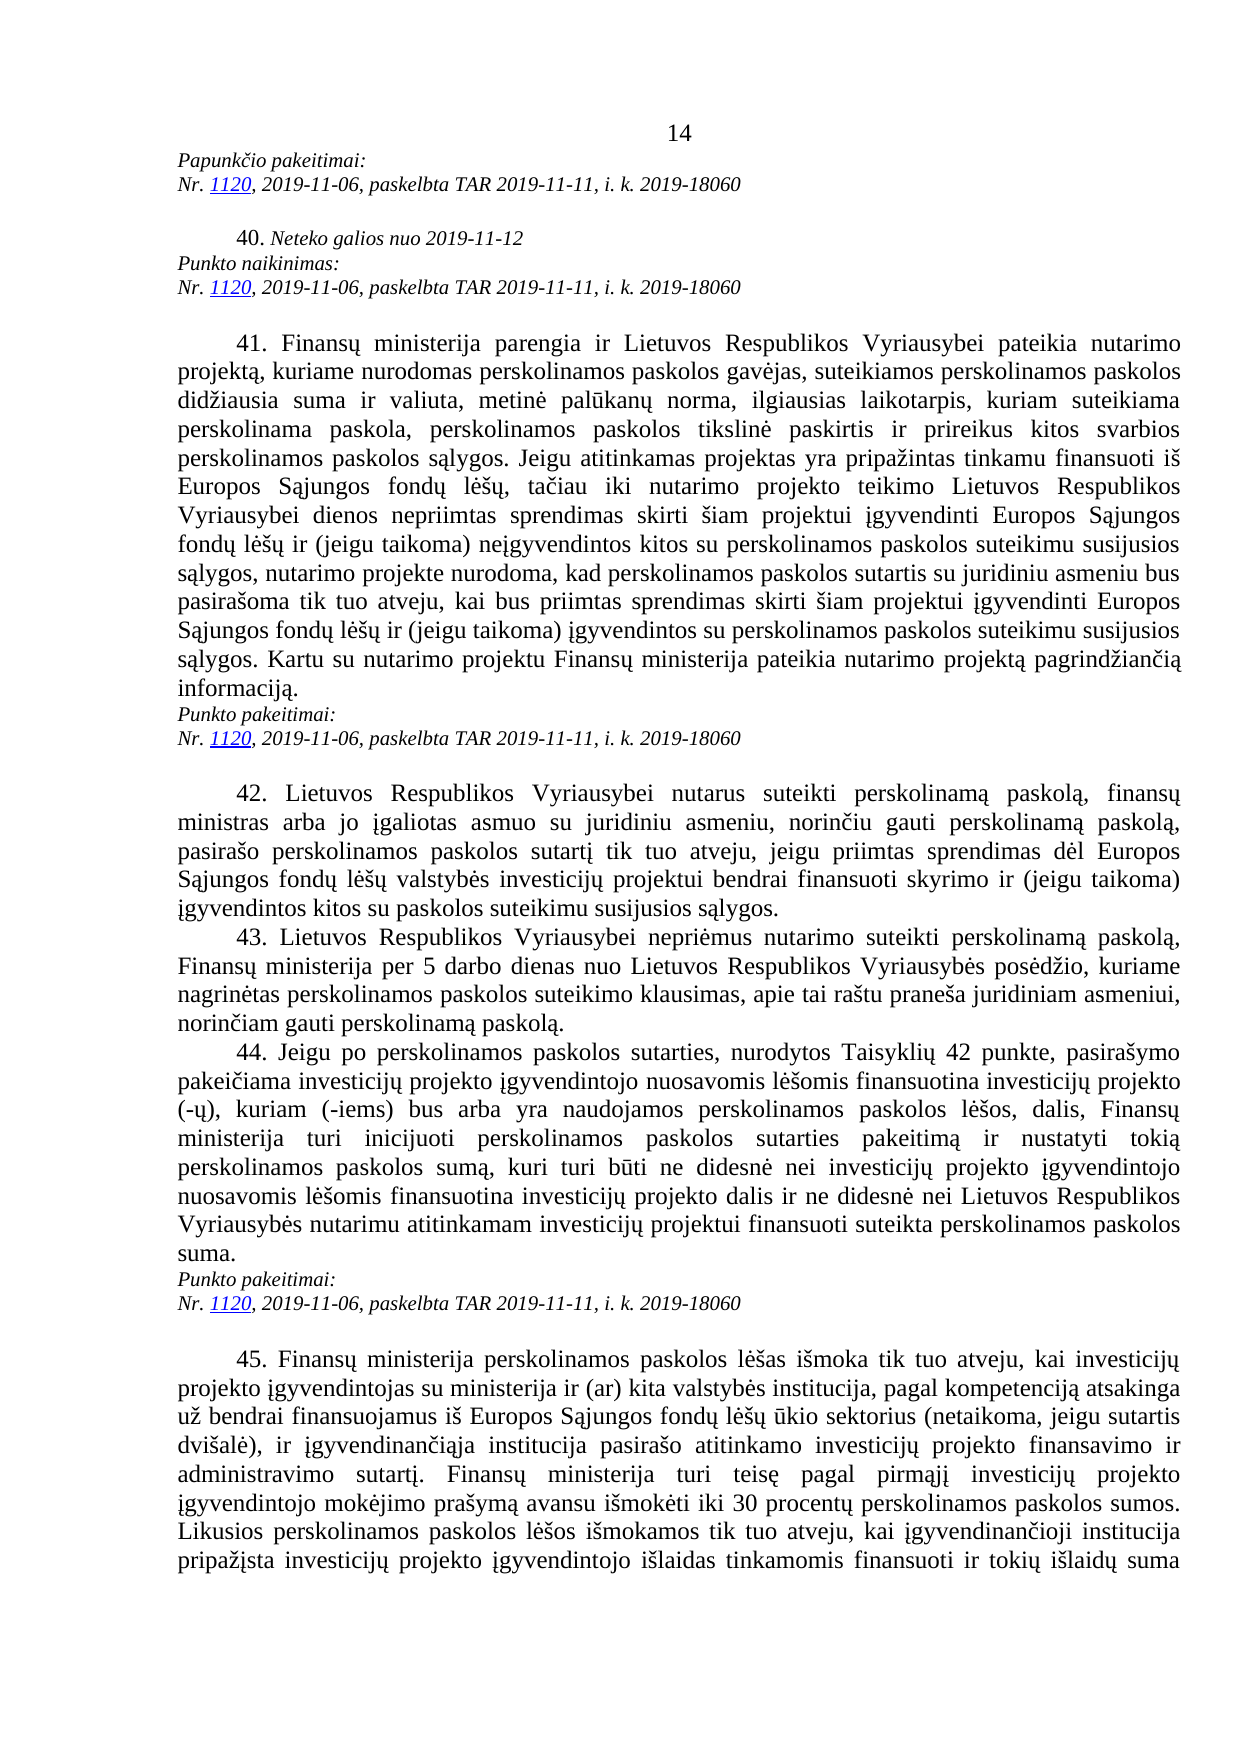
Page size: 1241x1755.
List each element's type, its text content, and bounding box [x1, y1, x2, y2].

text 40. Neteko galios nuo 2019-11-12 [177, 224, 1181, 251]
text Punkto naikinimas: [177, 251, 1181, 275]
text Punkto pakeitimai: [177, 1267, 1181, 1291]
text 42. Lietuvos Respublikos Vyriausybei nutarus suteikti perskolinamą paskolą, finansų ministras arba jo įgaliotas asmuo su juridiniu asmeniu, norinčiu gauti perskolinamą paskolą, pasirašo perskolinamos paskolos sutartį tik tuo atveju, jeigu priimtas sprendimas dėl Europos Sąjungos fondų lėšų valstybės investicijų projektui bendrai finansuoti skyrimo ir (jeigu taikoma) įgyvendintos kitos su paskolos suteikimu susijusios sąlygos. [177, 778, 1181, 922]
text 44. Jeigu po perskolinamos paskolos sutarties, nurodytos Taisyklių 42 punkte, pasirašymo pakeičiama investicijų projekto įgyvendintojo nuosavomis lėšomis finansuotina investicijų projekto (-ų), kuriam (-iems) bus arba yra naudojamos perskolinamos paskolos lėšos, dalis, Finansų ministerija turi inicijuoti perskolinamos paskolos sutarties pakeitimą ir nustatyti tokią perskolinamos paskolos sumą, kuri turi būti ne didesnė nei investicijų projekto įgyvendintojo nuosavomis lėšomis finansuotina investicijų projekto dalis ir ne didesnė nei Lietuvos Respublikos Vyriausybės nutarimu atitinkamam investicijų projektui finansuoti suteikta perskolinamos paskolos suma. [177, 1037, 1181, 1267]
text 41. Finansų ministerija parengia ir Lietuvos Respublikos Vyriausybei pateikia nutarimo projektą, kuriame nurodomas perskolinamos paskolos gavėjas, suteikiamos perskolinamos paskolos didžiausia suma ir valiuta, metinė palūkanų norma, ilgiausias laikotarpis, kuriam suteikiama perskolinama paskola, perskolinamos paskolos tikslinė paskirtis ir prireikus kitos svarbios perskolinamos paskolos sąlygos. Jeigu atitinkamas projektas yra pripažintas tinkamu finansuoti iš Europos Sąjungos fondų lėšų, tačiau iki nutarimo projekto teikimo Lietuvos Respublikos Vyriausybei dienos nepriimtas sprendimas skirti šiam projektui įgyvendinti Europos Sąjungos fondų lėšų ir (jeigu taikoma) neįgyvendintos kitos su perskolinamos paskolos suteikimu susijusios sąlygos, nutarimo projekte nurodoma, kad perskolinamos paskolos sutartis su juridiniu asmeniu bus pasirašoma tik tuo atveju, kai bus priimtas sprendimas skirti šiam projektui įgyvendinti Europos Sąjungos fondų lėšų ir (jeigu taikoma) įgyvendintos su perskolinamos paskolos suteikimu susijusios sąlygos. Kartu su nutarimo projektu Finansų ministerija pateikia nutarimo projektą pagrindžiančią informaciją. [177, 328, 1181, 701]
text 43. Lietuvos Respublikos Vyriausybei nepriėmus nutarimo suteikti perskolinamą paskolą, Finansų ministerija per 5 darbo dienas nuo Lietuvos Respublikos Vyriausybės posėdžio, kuriame nagrinėtas perskolinamos paskolos suteikimo klausimas, apie tai raštu praneša juridiniam asmeniui, norinčiam gauti perskolinamą paskolą. [177, 922, 1181, 1037]
text 45. Finansų ministerija perskolinamos paskolos lėšas išmoka tik tuo atveju, kai investicijų projekto įgyvendintojas su ministerija ir (ar) kita valstybės institucija, pagal kompetenciją atsakinga už bendrai finansuojamus iš Europos Sąjungos fondų lėšų ūkio sektorius (netaikoma, jeigu sutartis dvišalė), ir įgyvendinančiąja institucija pasirašo atitinkamo investicijų projekto finansavimo ir administravimo sutartį. Finansų ministerija turi teisę pagal pirmąjį investicijų projekto įgyvendintojo mokėjimo prašymą avansu išmokėti iki 30 procentų perskolinamos paskolos sumos. Likusios perskolinamos paskolos lėšos išmokamos tik tuo atveju, kai įgyvendinančioji institucija pripažįsta investicijų projekto įgyvendintojo išlaidas tinkamomis finansuoti ir tokių išlaidų suma [177, 1344, 1181, 1574]
text Nr. 1120, 2019-11-06, paskelbta TAR 2019-11-11, i. k. 2019-18060 [177, 172, 1181, 196]
text Nr. 1120, 2019-11-06, paskelbta TAR 2019-11-11, i. k. 2019-18060 [177, 726, 1181, 749]
text Papunkčio pakeitimai: [177, 148, 1181, 172]
text Nr. 1120, 2019-11-06, paskelbta TAR 2019-11-11, i. k. 2019-18060 [177, 275, 1181, 299]
text Punkto pakeitimai: [177, 701, 1181, 726]
text Nr. 1120, 2019-11-06, paskelbta TAR 2019-11-11, i. k. 2019-18060 [177, 1291, 1181, 1315]
